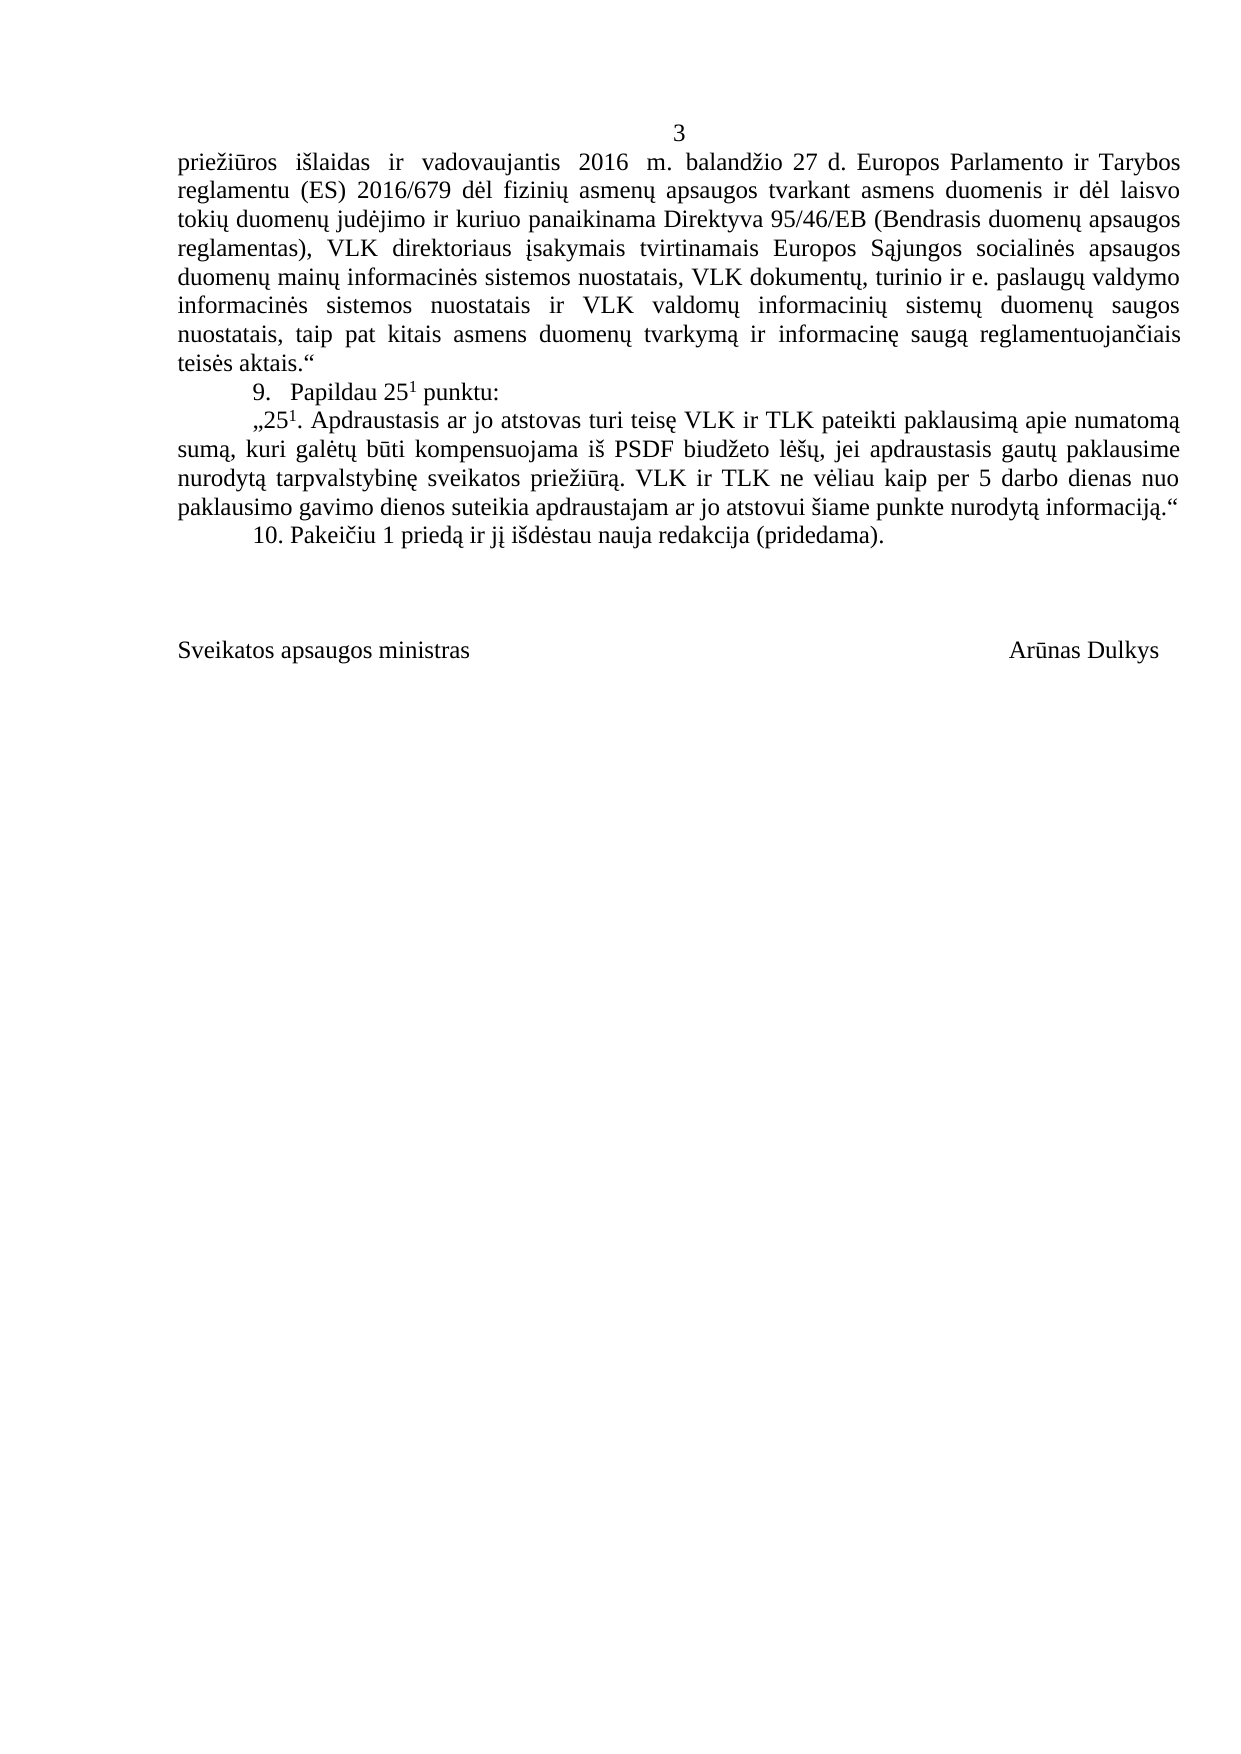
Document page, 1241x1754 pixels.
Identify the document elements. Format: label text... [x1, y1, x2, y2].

text Sveikatos apsaugos ministras Arūnas Dulkys [177, 636, 1181, 664]
text „251. Apdraustasis ar jo atstovas turi teisę VLK ir TLK pateikti paklausimą apie numatomą sumą, kuri galėtų būti kompensuojama iš PSDF biudžeto lėšų, jei apdraustasis gautų paklausime nurodytą tarpvalstybinę sveikatos priežiūrą. VLK ir TLK ne vėliau kaip per 5 darbo dienas nuo paklausimo gavimo dienos suteikia apdraustajam ar jo atstovui šiame punkte nurodytą informaciją.“ [177, 406, 1181, 521]
text 10. Pakeičiu 1 priedą ir jį išdėstau nauja redakcija (pridedama). [252, 521, 1181, 549]
text priežiūros išlaidas ir vadovaujantis 2016 m. balandžio 27 d. Europos Parlamento ir Tarybos reglamentu (ES) 2016/679 dėl fizinių asmenų apsaugos tvarkant asmens duomenis ir dėl laisvo tokių duomenų judėjimo ir kuriuo panaikinama Direktyva 95/46/EB (Bendrasis duomenų apsaugos reglamentas), VLK direktoriaus įsakymais tvirtinamais Europos Sąjungos socialinės apsaugos duomenų mainų informacinės sistemos nuostatais, VLK dokumentų, turinio ir e. paslaugų valdymo informacinės sistemos nuostatais ir VLK valdomų informacinių sistemų duomenų saugos nuostatais, taip pat kitais asmens duomenų tvarkymą ir informacinę saugą reglamentuojančiais teisės aktais.“ [177, 147, 1181, 377]
text 9. Papildau 251 punktu: [252, 377, 1181, 406]
